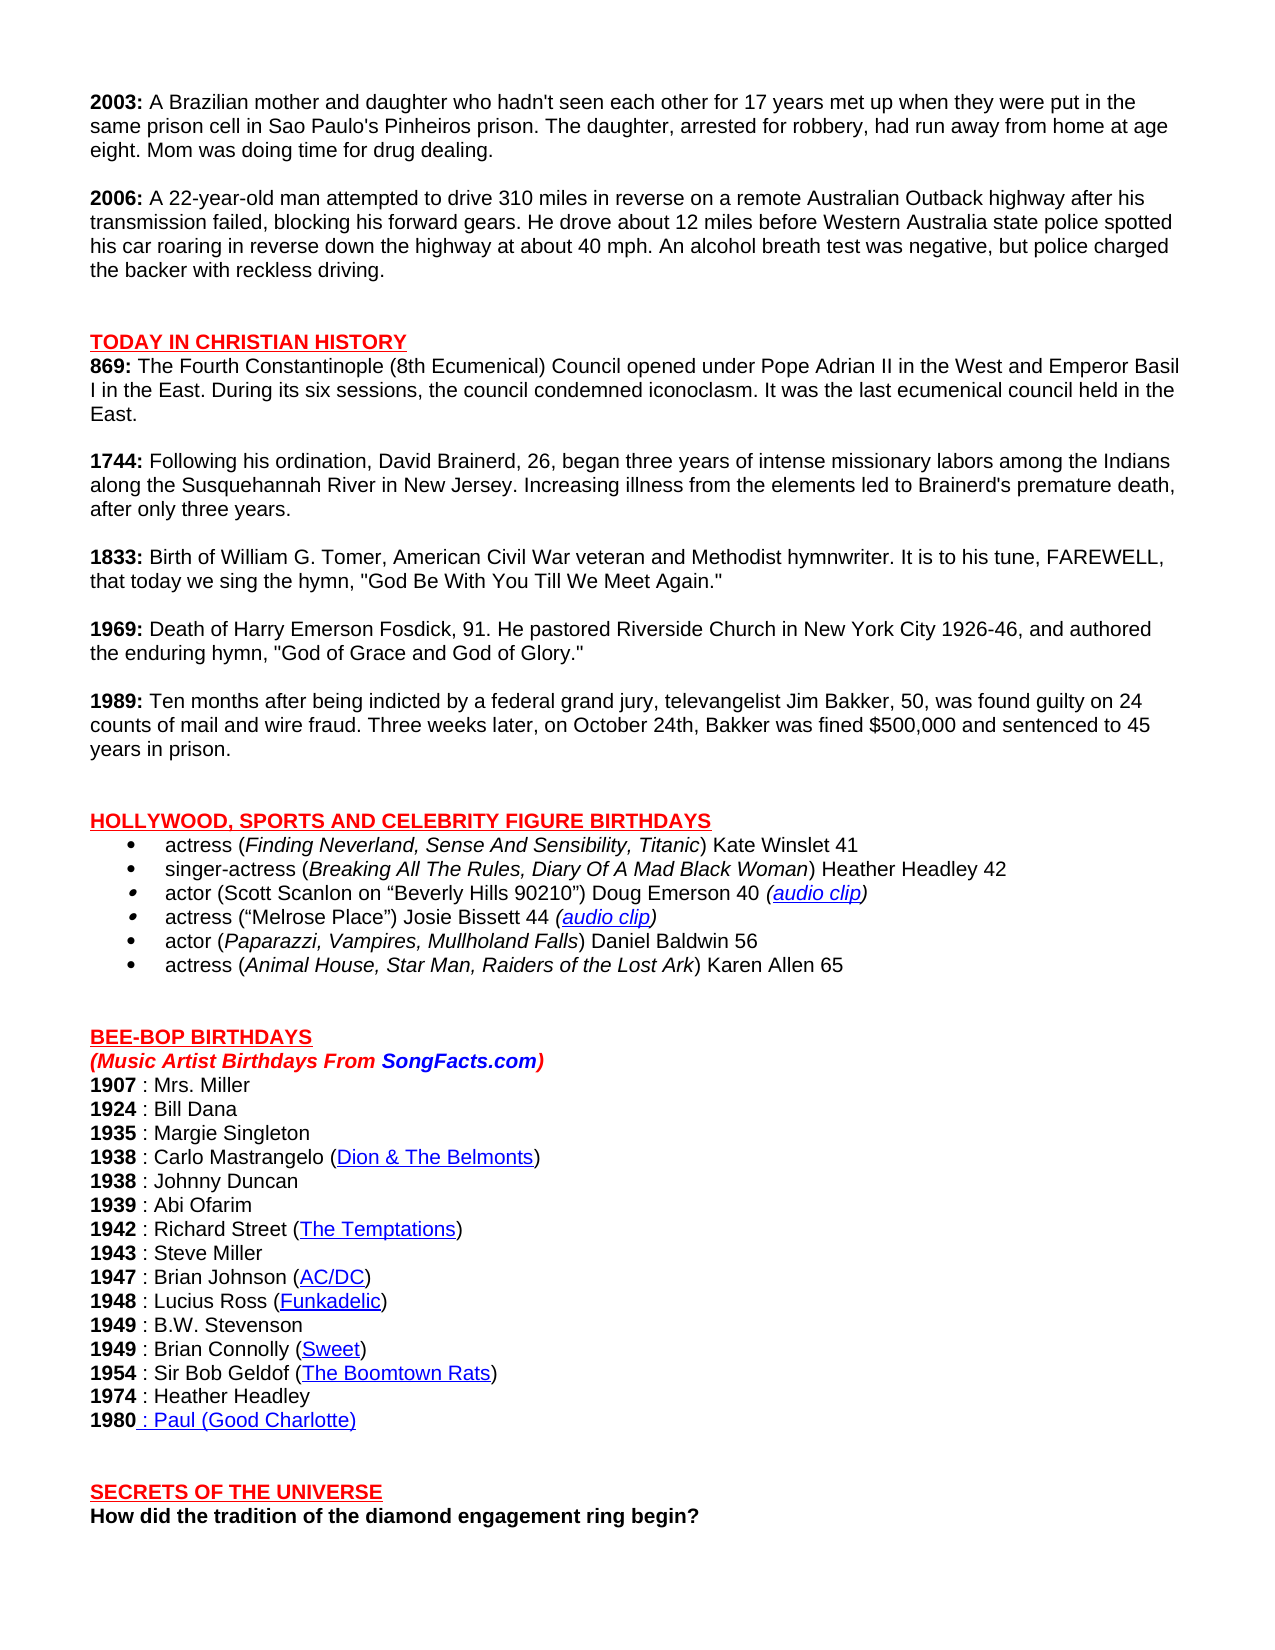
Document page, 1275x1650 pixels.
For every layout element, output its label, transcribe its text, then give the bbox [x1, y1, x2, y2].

text 1939 : Abi Ofarim [90, 1193, 1185, 1217]
text 869: The Fourth Constantinople (8th Ecumenical) Council opened under Pope Adrian II in the West and Emperor Basil I in the East. During its six sessions, the council condemned iconoclasm. It was the last ecumenical council held in the East. [90, 353, 1185, 425]
text 1938 : Carlo Mastrangelo (Dion & The Belmonts) [90, 1145, 1185, 1169]
text 1938 : Johnny Duncan [90, 1169, 1185, 1193]
list actress (Animal House, Star Man, Raiders of the Lost Ark) Karen Allen 65 [127, 953, 1185, 977]
text HOLLYWOOD, SPORTS AND CELEBRITY FIGURE BIRTHDAYS [90, 809, 1185, 833]
list singer-actress (Breaking All The Rules, Diary Of A Mad Black Woman) Heather Headley 42 [127, 857, 1185, 881]
list actress (Finding Neverland, Sense And Sensibility, Titanic) Kate Winslet 41 [127, 833, 1185, 857]
text 2003: A Brazilian mother and daughter who hadn't seen each other for 17 years met up when they were put in the same prison cell in Sao Paulo's Pinheiros prison. The daughter, arrested for robbery, had run away from home at age eight. Mom was doing time for drug dealing. [90, 90, 1185, 162]
text (Music Artist Birthdays From SongFacts.com) [90, 1049, 1185, 1073]
text How did the tradition of the diamond engagement ring begin? [90, 1504, 1185, 1528]
text 1907 : Mrs. Miller [90, 1073, 1185, 1097]
text 1989: Ten months after being indicted by a federal grand jury, televangelist Jim Bakker, 50, was found guilty on 24 counts of mail and wire fraud. Three weeks later, on October 24th, Bakker was fined $500,000 and sentenced to 45 years in prison. [90, 689, 1185, 761]
text 1744: Following his ordination, David Brainerd, 26, began three years of intense missionary labors among the Indians along the Susquehannah River in New Jersey. Increasing illness from the elements led to Brainerd's premature death, after only three years. [90, 449, 1185, 521]
text BEE-BOP BIRTHDAYS [90, 1025, 1185, 1049]
text 1947 : Brian Johnson (AC/DC) [90, 1264, 1185, 1288]
list actress (“Melrose Place”) Josie Bissett 44 (audio clip) [127, 905, 1185, 929]
text SECRETS OF THE UNIVERSE [90, 1480, 1185, 1504]
text 1969: Death of Harry Emerson Fosdick, 91. He pastored Riverside Church in New York City 1926-46, and authored the enduring hymn, "God of Grace and God of Glory." [90, 617, 1185, 665]
text 1949 : B.W. Stevenson [90, 1312, 1185, 1336]
text 1943 : Steve Miller [90, 1241, 1185, 1264]
list actor (Paparazzi, Vampires, Mullholand Falls) Daniel Baldwin 56 [127, 929, 1185, 953]
text 1974 : Heather Headley [90, 1384, 1185, 1408]
text 1980 : Paul (Good Charlotte) [90, 1408, 1185, 1432]
list actor (Scott Scanlon on “Beverly Hills 90210”) Doug Emerson 40 (audio clip) [127, 881, 1185, 905]
text 2006: A 22-year-old man attempted to drive 310 miles in reverse on a remote Australian Outback highway after his transmission failed, blocking his forward gears. He drove about 12 miles before Western Australia state police spotted his car roaring in reverse down the highway at about 40 mph. An alcohol breath test was negative, but police charged the backer with reckless driving. [90, 186, 1185, 282]
text TODAY IN CHRISTIAN HISTORY [90, 329, 1185, 353]
text 1924 : Bill Dana [90, 1097, 1185, 1121]
text 1942 : Richard Street (The Temptations) [90, 1217, 1185, 1241]
text 1949 : Brian Connolly (Sweet) [90, 1336, 1185, 1360]
text 1948 : Lucius Ross (Funkadelic) [90, 1288, 1185, 1312]
text 1935 : Margie Singleton [90, 1121, 1185, 1145]
text 1954 : Sir Bob Geldof (The Boomtown Rats) [90, 1360, 1185, 1384]
text 1833: Birth of William G. Tomer, American Civil War veteran and Methodist hymnwriter. It is to his tune, FAREWELL, that today we sing the hymn, "God Be With You Till We Meet Again." [90, 545, 1185, 593]
